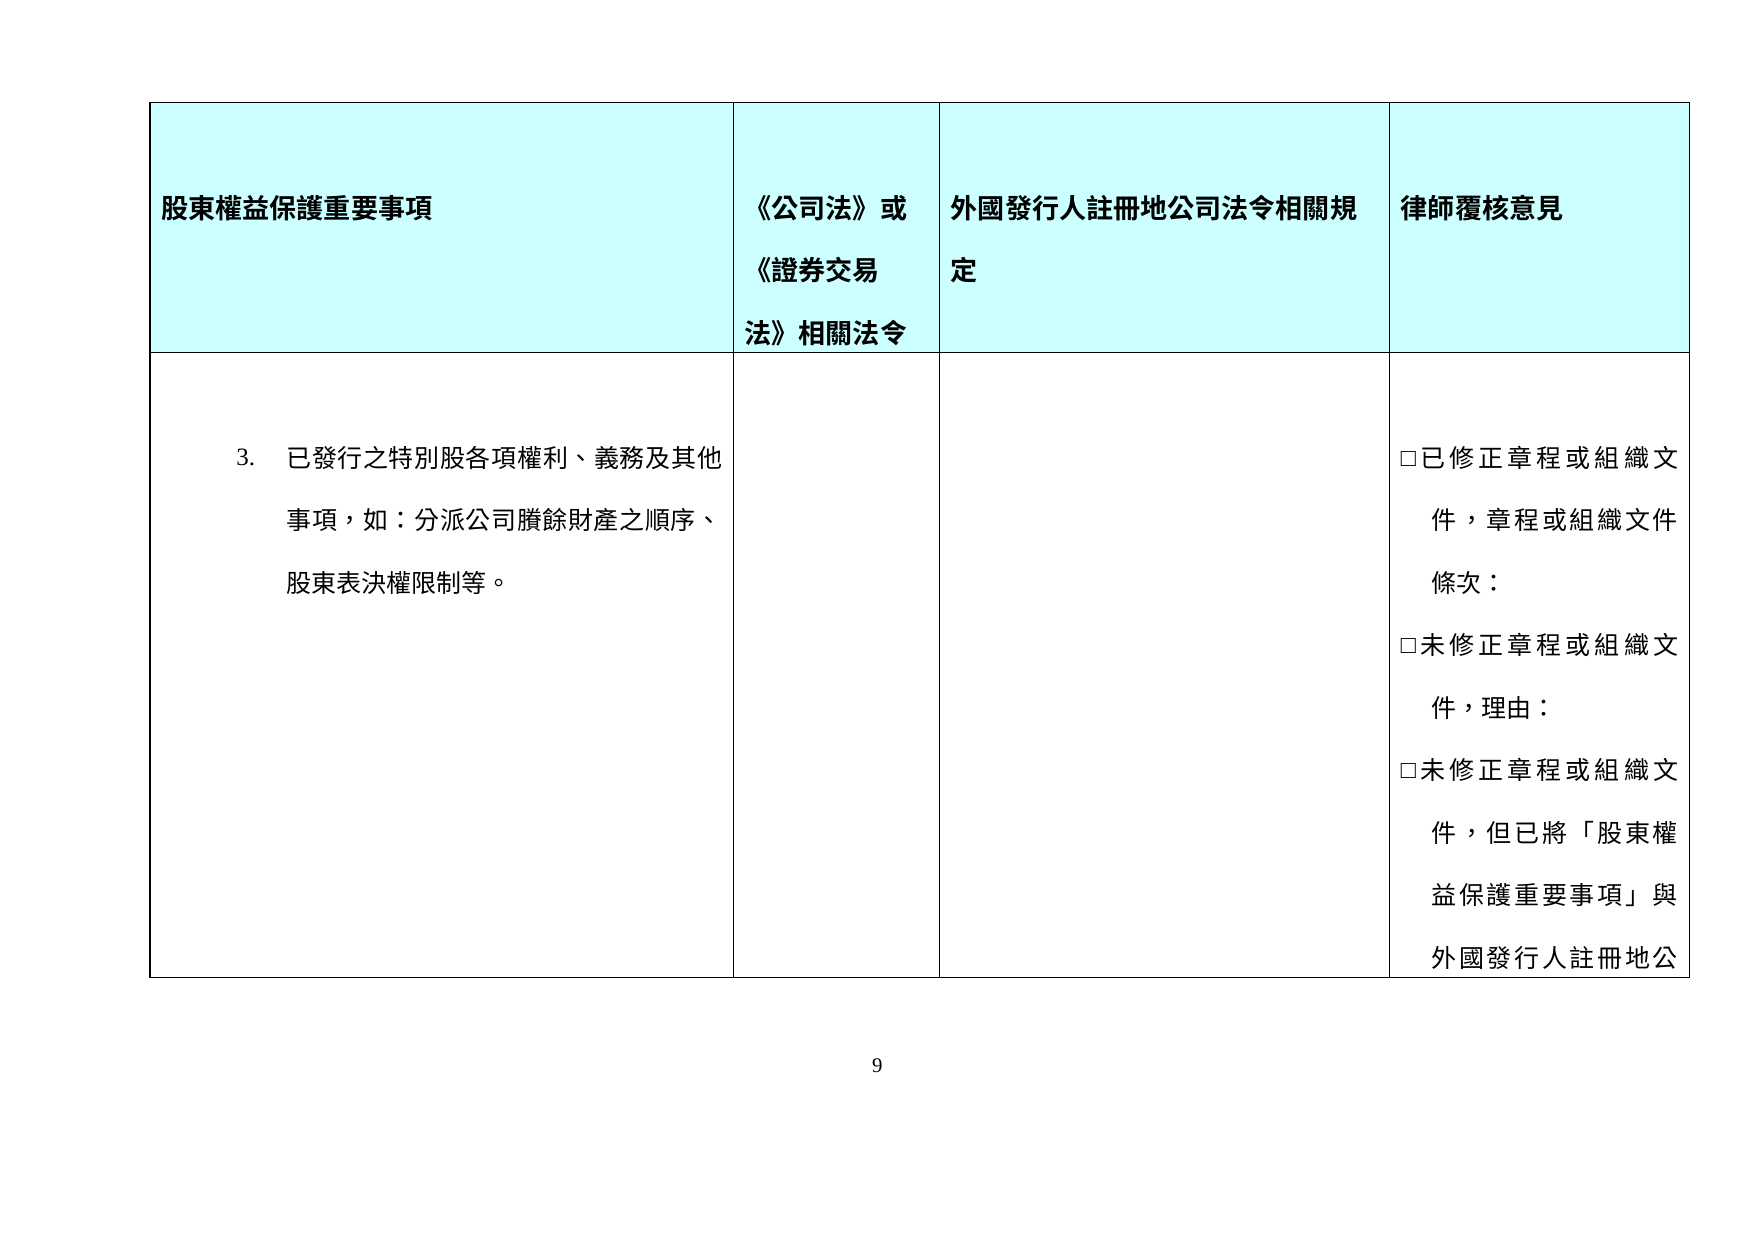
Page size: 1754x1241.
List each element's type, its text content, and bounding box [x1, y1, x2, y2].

table_cell 有關特別股的權利、義務。包括： 已發行之特別股總額，及額定得發行特別股總額。 公司發行與收回特別股之條件及程序。 已發行之特別股各項權利、義務及其他事項，如：分派公司賸餘財產之順序、股東表決權限制等。 [151, 353, 733, 977]
table_cell [734, 353, 939, 977]
table_header 外國發行人註冊地公司法令相關規定 [940, 103, 1389, 352]
table_header 《公司法》或《證券交易法》相關法令 [734, 103, 939, 352]
table_header 股東權益保護重要事項 [151, 103, 733, 352]
table_cell □已修正章程或組織文件，章程或組織文件條次： □未修正章程或組織文件，理由： □未修正章程或組織文件，但已將「股東權益保護重要事項」與外國發行人註冊地公 [1390, 353, 1689, 977]
table_cell [940, 353, 1389, 977]
table_header 律師覆核意見 [1390, 103, 1689, 352]
